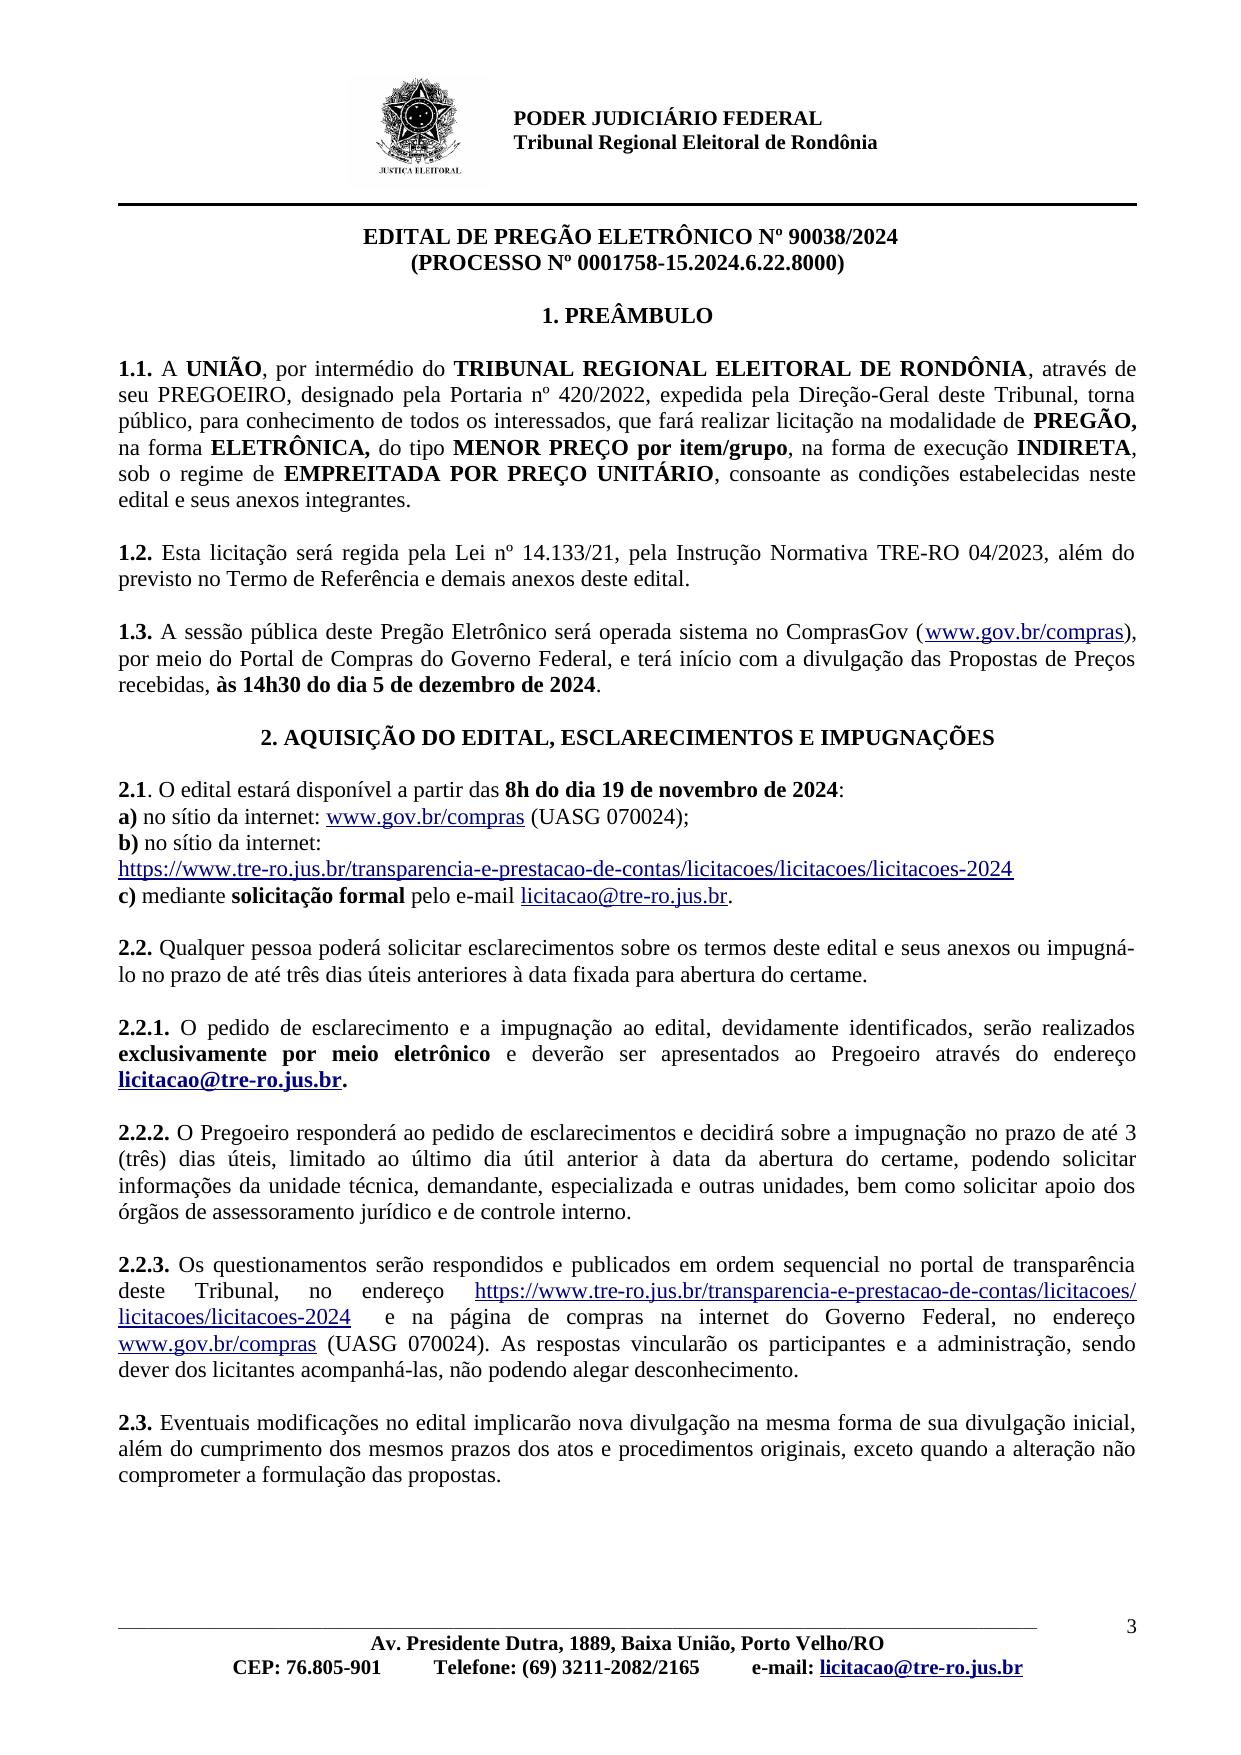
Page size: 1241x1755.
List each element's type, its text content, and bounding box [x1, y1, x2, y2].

text 2.1. O edital estará disponível a partir das 8h do dia 19 de novembro de 2024: [118, 776, 1137, 803]
text 2.3. Eventuais modificações no edital implicarão nova divulgação na mesma forma de sua divulgação inicial, além do cumprimento dos mesmos prazos dos atos e procedimentos originais, exceto quando a alteração não comprometer a formulação das propostas. [118, 1409, 1137, 1488]
text 2.2.1. O pedido de esclarecimento e a impugnação ao edital, devidamente identificados, serão realizados exclusivamente por meio eletrônico e deverão ser apresentados ao Pregoeiro através do endereço licitacao@tre-ro.jus.br. [118, 1013, 1137, 1093]
subtitle 1. PREÂMBULO [118, 302, 1137, 328]
text EDITAL DE PREGÃO ELETRÔNICO Nº 90038/2024 [118, 223, 1137, 249]
text c) mediante solicitação formal pelo e-mail licitacao@tre-ro.jus.br. [118, 882, 1137, 908]
subtitle 1.3. A sessão pública deste Pregão Eletrônico será operada sistema no ComprasGov (www.gov.br/compras), por meio do Portal de Compras do Governo Federal, e terá início com a divulgação das Propostas de Preços recebidas, às 14h30 do dia 5 de dezembro de 2024. [118, 618, 1137, 697]
text 2.2.2. O Pregoeiro responderá ao pedido de esclarecimentos e decidirá sobre a impugnação no prazo de até 3 (três) dias úteis, limitado ao último dia útil anterior à data da abertura do certame, podendo solicitar informações da unidade técnica, demandante, especializada e outras unidades, bem como solicitar apoio dos órgãos de assessoramento jurídico e de controle interno. [118, 1119, 1137, 1224]
text b) no sítio da internet: [118, 829, 1137, 855]
text https://www.tre-ro.jus.br/transparencia-e-prestacao-de-contas/licitacoes/licitacoes/licitacoes-2024 [118, 855, 1137, 882]
text 2.2. Qualquer pessoa poderá solicitar esclarecimentos sobre os termos deste edital e seus anexos ou impugná-lo no prazo de até três dias úteis anteriores à data fixada para abertura do certame. [118, 934, 1137, 987]
text 1.2. Esta licitação será regida pela Lei nº 14.133/21, pela Instrução Normativa TRE-RO 04/2023, além do previsto no Termo de Referência e demais anexos deste edital. [118, 539, 1137, 592]
text a) no sítio da internet: www.gov.br/compras (UASG 070024); [118, 803, 1137, 829]
subtitle 2. AQUISIÇÃO DO EDITAL, ESCLARECIMENTOS E IMPUGNAÇÕES [118, 724, 1137, 750]
text (PROCESSO Nº 0001758-15.2024.6.22.8000) [118, 249, 1137, 276]
text 2.2.3. Os questionamentos serão respondidos e publicados em ordem sequencial no portal de transparência deste Tribunal, no endereço https://www.tre-ro.jus.br/transparencia-e-prestacao-de-contas/licitacoes/licitacoes/licitacoes-2024 e na página de compras na internet do Governo Federal, no endereço www.gov.br/compras (UASG 070024). As respostas vincularão os participantes e a administração, sendo dever dos licitantes acompanhá-las, não podendo alegar desconhecimento. [118, 1251, 1137, 1382]
text 1.1. A UNIÃO, por intermédio do TRIBUNAL REGIONAL ELEITORAL DE RONDÔNIA, através de seu PREGOEIRO, designado pela Portaria nº 420/2022, expedida pela Direção-Geral deste Tribunal, torna público, para conhecimento de todos os interessados, que fará realizar licitação na modalidade de PREGÃO, na forma ELETRÔNICA, do tipo MENOR PREÇO por item/grupo, na forma de execução INDIRETA, sob o regime de EMPREITADA POR PREÇO UNITÁRIO, consoante as condições estabelecidas neste edital e seus anexos integrantes. [118, 355, 1137, 513]
